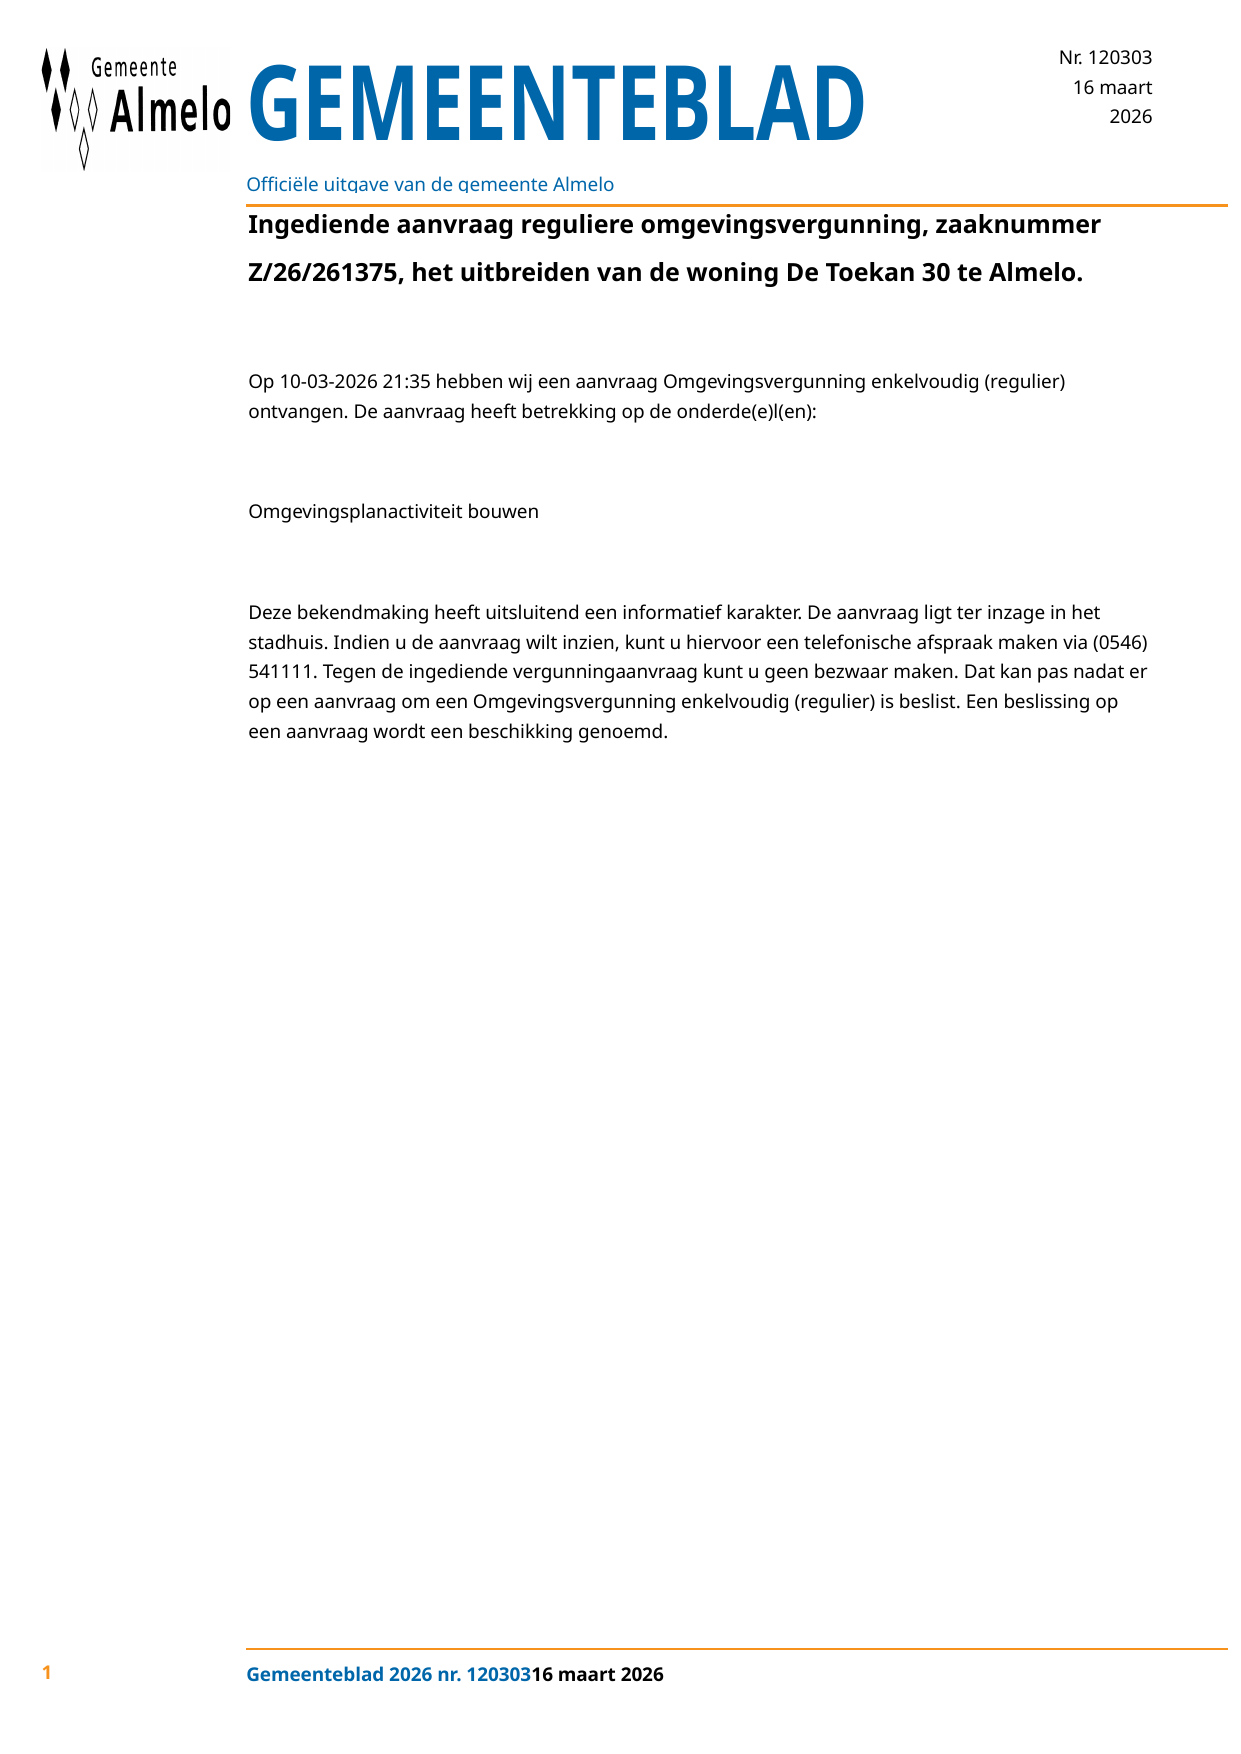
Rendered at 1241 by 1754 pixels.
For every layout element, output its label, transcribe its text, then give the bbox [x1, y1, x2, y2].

text Deze bekendmaking heeft uitsluitend een informatief karakter. De aanvraag ligt ter inzage in het stadhuis. Indien u de aanvraag wilt inzien, kunt u hiervoor een telefonische afspraak maken via (0546) 541111. Tegen de ingediende vergunningaanvraag kunt u geen bezwaar maken. Dat kan pas nadat er op een aanvraag om een Omgevingsvergunning enkelvoudig (regulier) is beslist. Een beslissing op een aanvraag wordt een beschikking genoemd. [248, 599, 1152, 744]
text Omgevingsplanactiviteit bouwen [248, 499, 1152, 524]
text Ingediende aanvraag reguliere omgevingsvergunning, zaaknummer Z/26/261375, het uitbreiden van de woning De Toekan 30 te Almelo. [248, 207, 1152, 288]
text Op 10-03-2026 21:35 hebben wij een aanvraag Omgevingsvergunning enkelvoudig (regulier) ontvangen. De aanvraag heeft betrekking op de onderde(e)l(en): [248, 368, 1152, 424]
picture [41, 47, 231, 172]
